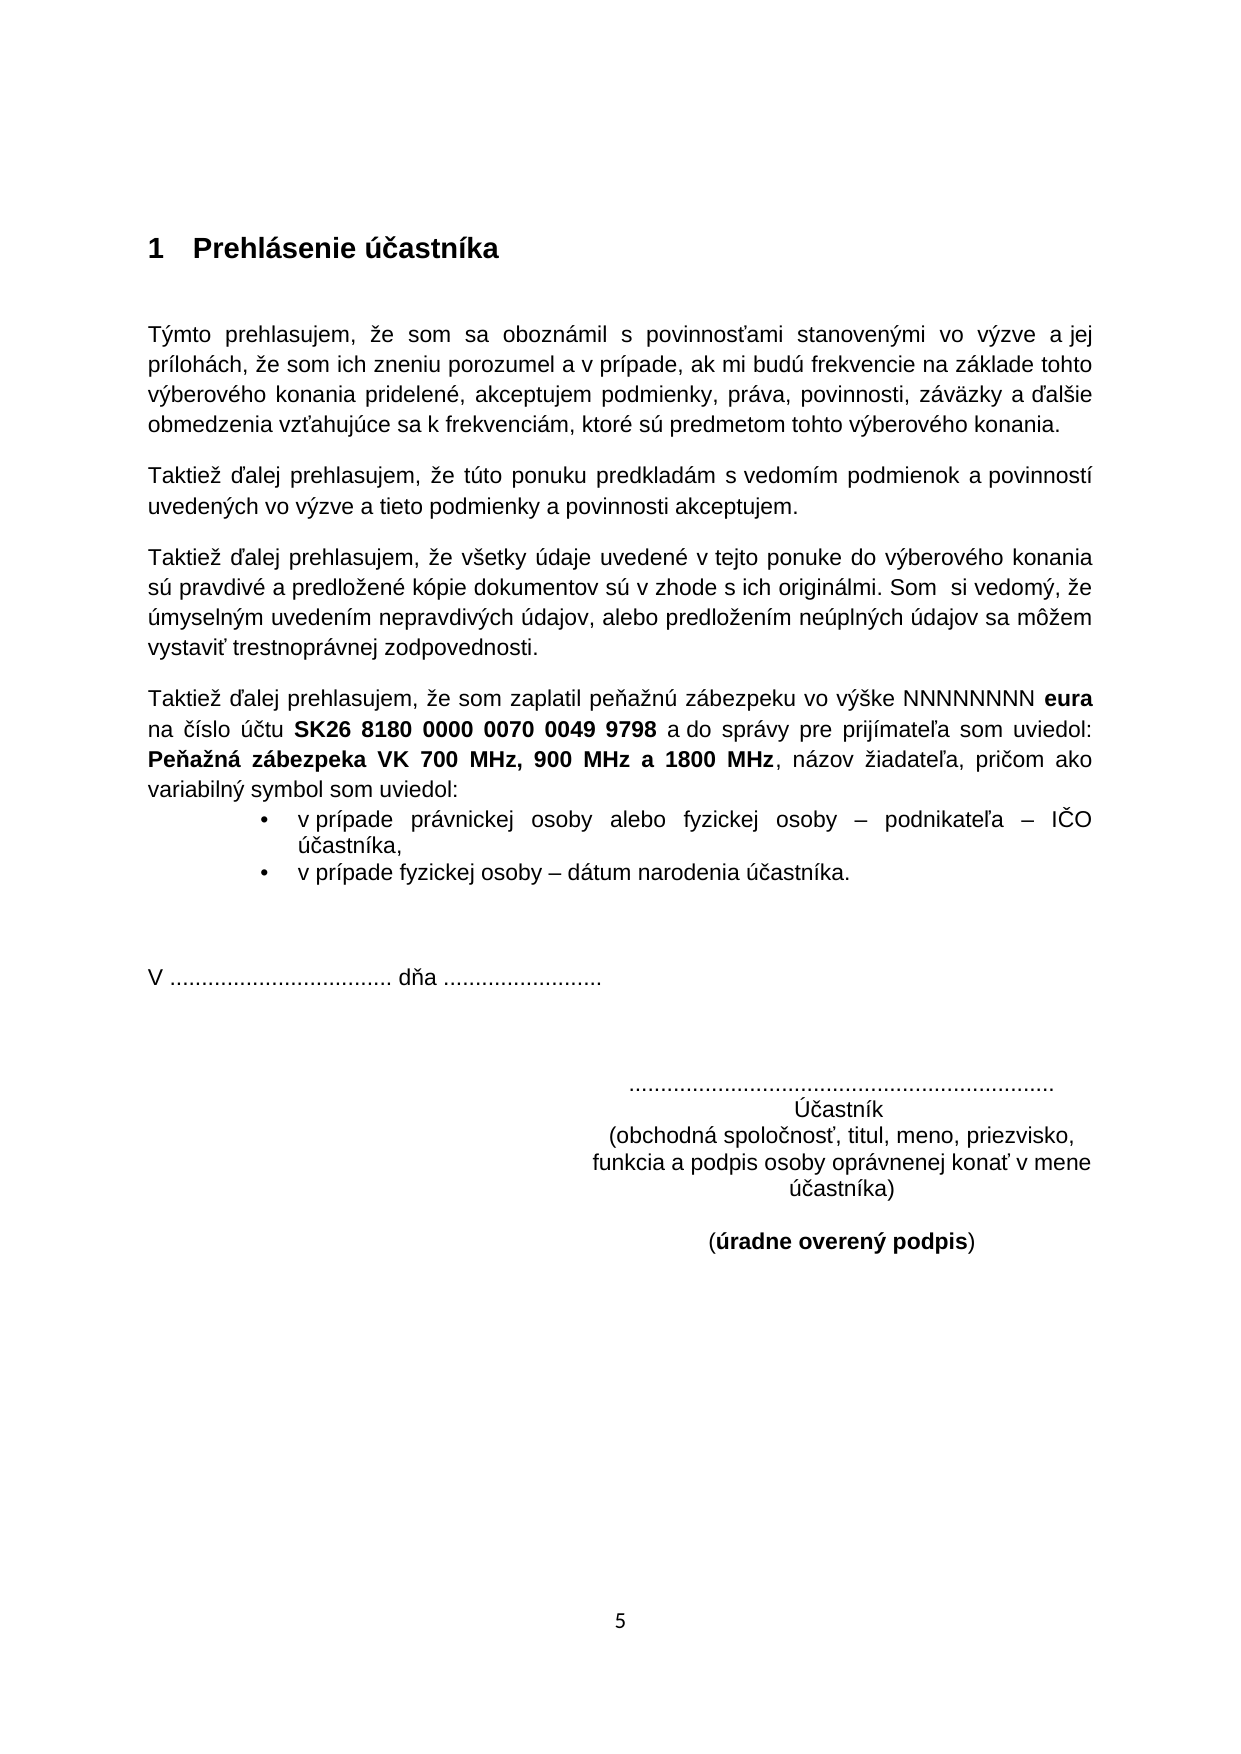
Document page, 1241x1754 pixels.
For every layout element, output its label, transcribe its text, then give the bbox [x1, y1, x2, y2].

text ................................................................... [517, 1070, 1093, 1096]
text Účastník [517, 1096, 1093, 1122]
subtitle Prehlásenie účastníka [148, 231, 1093, 265]
text Taktiež ďalej prehlasujem, že som zaplatil peňažnú zábezpeku vo výške NNNNNNNN eura na číslo účtu SK26 8180 0000 0070 0049 9798 a do správy pre prijímateľa som uviedol: Peňažná zábezpeka VK 700 MHz, 900 MHz a 1800 MHz, názov žiadateľa, pričom ako variabilný symbol som uviedol: [148, 685, 1093, 802]
list v prípade právnickej osoby alebo fyzickej osoby – podnikateľa – IČO účastníka, [260, 806, 1093, 859]
text V ................................... dňa ......................... [148, 964, 1093, 991]
text (obchodná spoločnosť, titul, meno, priezvisko, funkcia a podpis osoby oprávnenej konať v mene účastníka) (úradne overený podpis) [591, 1122, 1093, 1254]
text Taktiež ďalej prehlasujem, že všetky údaje uvedené v tejto ponuke do výberového konania sú pravdivé a predložené kópie dokumentov sú v zhode s ich originálmi. Som si vedomý, že úmyselným uvedením nepravdivých údajov, alebo predložením neúplných údajov sa môžem vystaviť trestnoprávnej zodpovednosti. [148, 544, 1093, 661]
list v prípade fyzickej osoby – dátum narodenia účastníka. [260, 859, 1093, 885]
text Týmto prehlasujem, že som sa oboznámil s povinnosťami stanovenými vo výzve a jej prílohách, že som ich zneniu porozumel a v prípade, ak mi budú frekvencie na základe tohto výberového konania pridelené, akceptujem podmienky, práva, povinnosti, záväzky a ďalšie obmedzenia vzťahujúce sa k frekvenciám, ktoré sú predmetom tohto výberového konania. [148, 321, 1093, 438]
text Taktiež ďalej prehlasujem, že túto ponuku predkladám s vedomím podmienok a povinností uvedených vo výzve a tieto podmienky a povinnosti akceptujem. [148, 462, 1093, 519]
